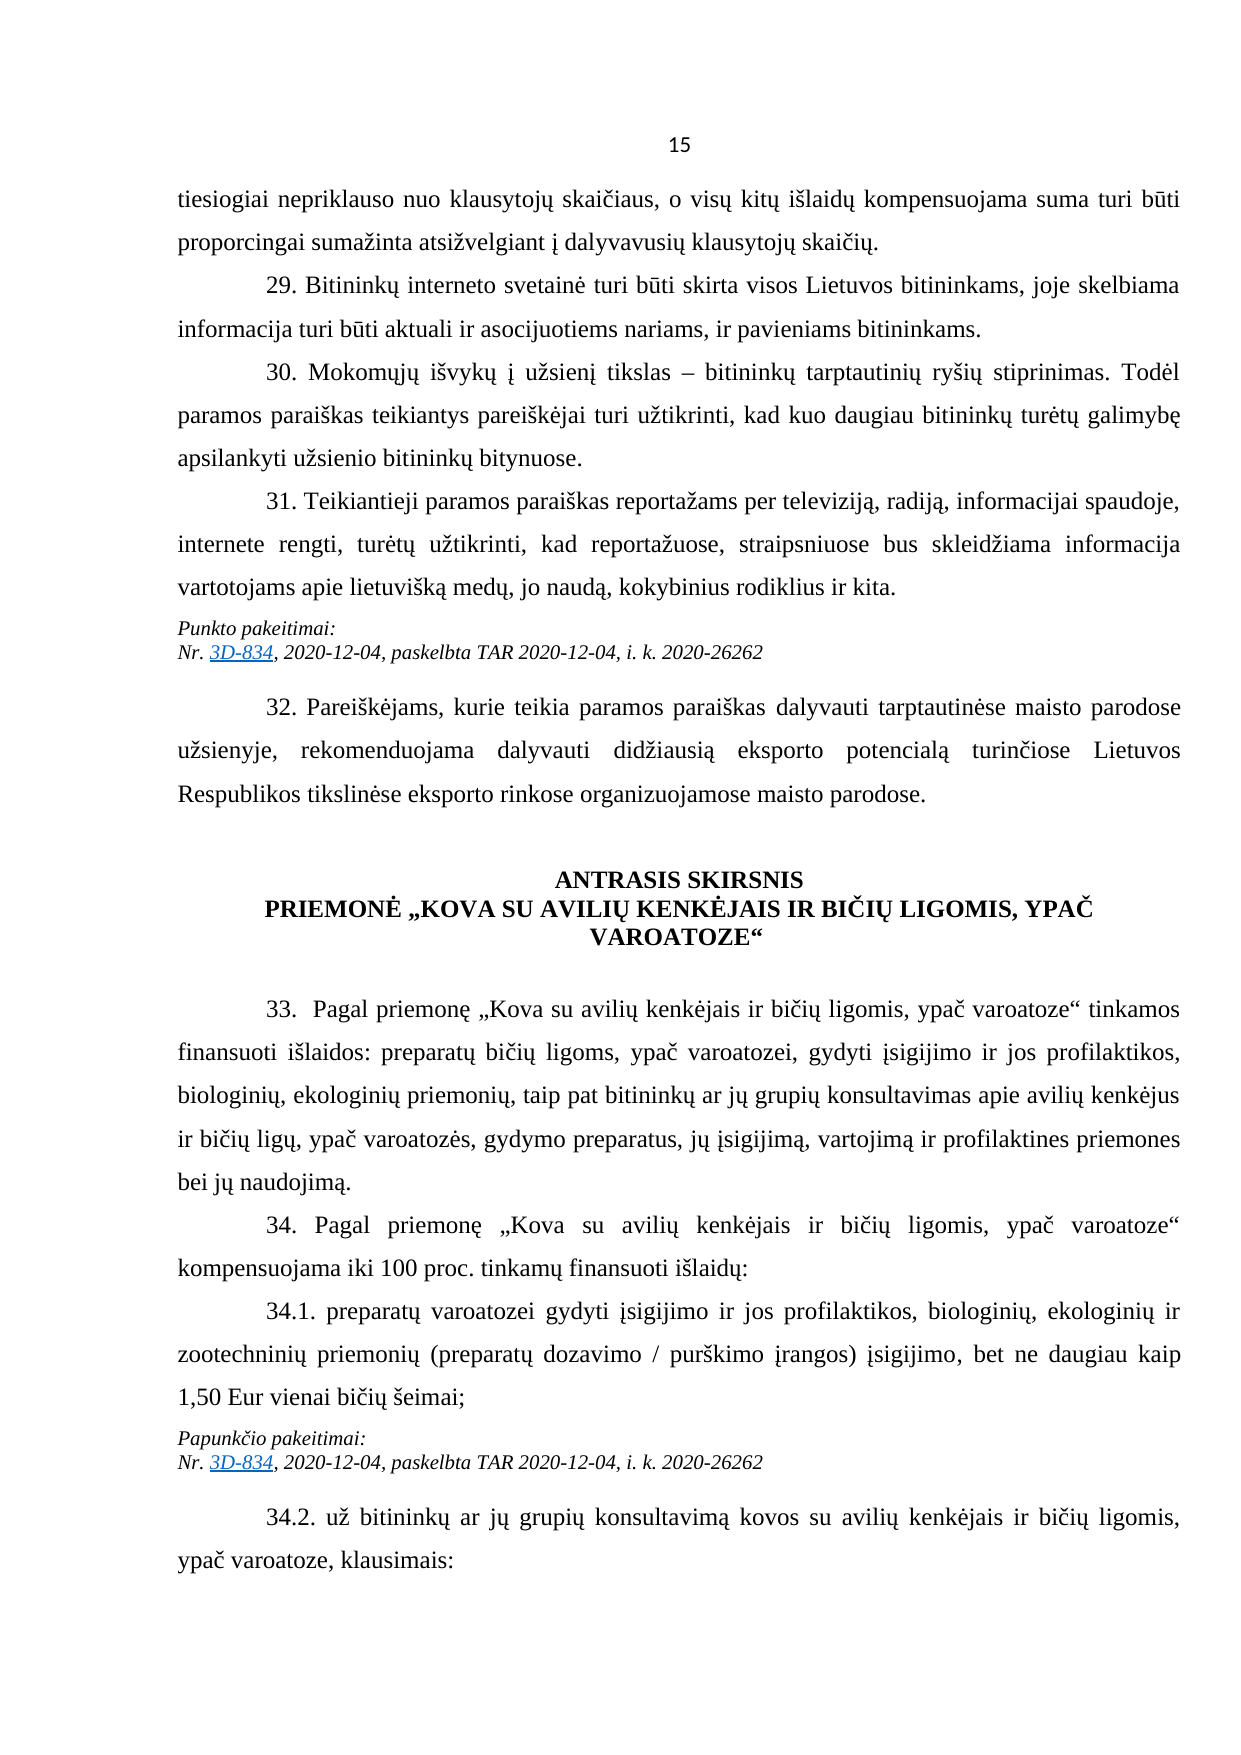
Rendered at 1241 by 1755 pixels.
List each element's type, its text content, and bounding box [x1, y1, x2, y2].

text 32. Pareiškėjams, kurie teikia paramos paraiškas dalyvauti tarptautinėse maisto parodose užsienyje, rekomenduojama dalyvauti didžiausią eksporto potencialą turinčiose Lietuvos Respublikos tikslinėse eksporto rinkose organizuojamose maisto parodose. [177, 692, 1181, 807]
text 33. Pagal priemonę „Kova su avilių kenkėjais ir bičių ligomis, ypač varoatoze“ tinkamos finansuoti išlaidos: preparatų bičių ligoms, ypač varoatozei, gydyti įsigijimo ir jos profilaktikos, biologinių, ekologinių priemonių, taip pat bitininkų ar jų grupių konsultavimas apie avilių kenkėjus ir bičių ligų, ypač varoatozės, gydymo preparatus, jų įsigijimą, vartojimą ir profilaktines priemones bei jų naudojimą. [177, 994, 1181, 1196]
text PRIEMONĖ „kova su avilių kenkėjais ir bičių ligomis, ypač varoATOze“ [177, 894, 1181, 951]
text 34.2. už bitininkų ar jų grupių konsultavimą kovos su avilių kenkėjais ir bičių ligomis, ypač varoatoze, klausimais: [177, 1502, 1181, 1574]
text ANTRASIS SKIRSNIS [177, 865, 1181, 894]
text 30. Mokomųjų išvykų į užsienį tikslas – bitininkų tarptautinių ryšių stiprinimas. Todėl paramos paraiškas teikiantys pareiškėjai turi užtikrinti, kad kuo daugiau bitininkų turėtų galimybę apsilankyti užsienio bitininkų bitynuose. [177, 357, 1181, 472]
text Nr. 3D-834, 2020-12-04, paskelbta TAR 2020-12-04, i. k. 2020-26262 [177, 1449, 1181, 1474]
text 31. Teikiantieji paramos paraiškas reportažams per televiziją, radiją, informacijai spaudoje, internete rengti, turėtų užtikrinti, kad reportažuose, straipsniuose bus skleidžiama informacija vartotojams apie lietuvišką medų, jo naudą, kokybinius rodiklius ir kita. [177, 486, 1181, 601]
text 34. Pagal priemonę „Kova su avilių kenkėjais ir bičių ligomis, ypač varoatoze“ kompensuojama iki 100 proc. tinkamų finansuoti išlaidų: [177, 1210, 1181, 1282]
text Papunkčio pakeitimai: [177, 1426, 1181, 1449]
text 29. Bitininkų interneto svetainė turi būti skirta visos Lietuvos bitininkams, joje skelbiama informacija turi būti aktuali ir asocijuotiems nariams, ir pavieniams bitininkams. [177, 271, 1181, 342]
text tiesiogiai nepriklauso nuo klausytojų skaičiaus, o visų kitų išlaidų kompensuojama suma turi būti proporcingai sumažinta atsižvelgiant į dalyvavusių klausytojų skaičių. [177, 184, 1181, 256]
text Punkto pakeitimai: [177, 616, 1181, 639]
text Nr. 3D-834, 2020-12-04, paskelbta TAR 2020-12-04, i. k. 2020-26262 [177, 639, 1181, 664]
text 34.1. preparatų varoatozei gydyti įsigijimo ir jos profilaktikos, biologinių, ekologinių ir zootechninių priemonių (preparatų dozavimo / purškimo įrangos) įsigijimo, bet ne daugiau kaip 1,50 Eur vienai bičių šeimai; [177, 1296, 1181, 1411]
